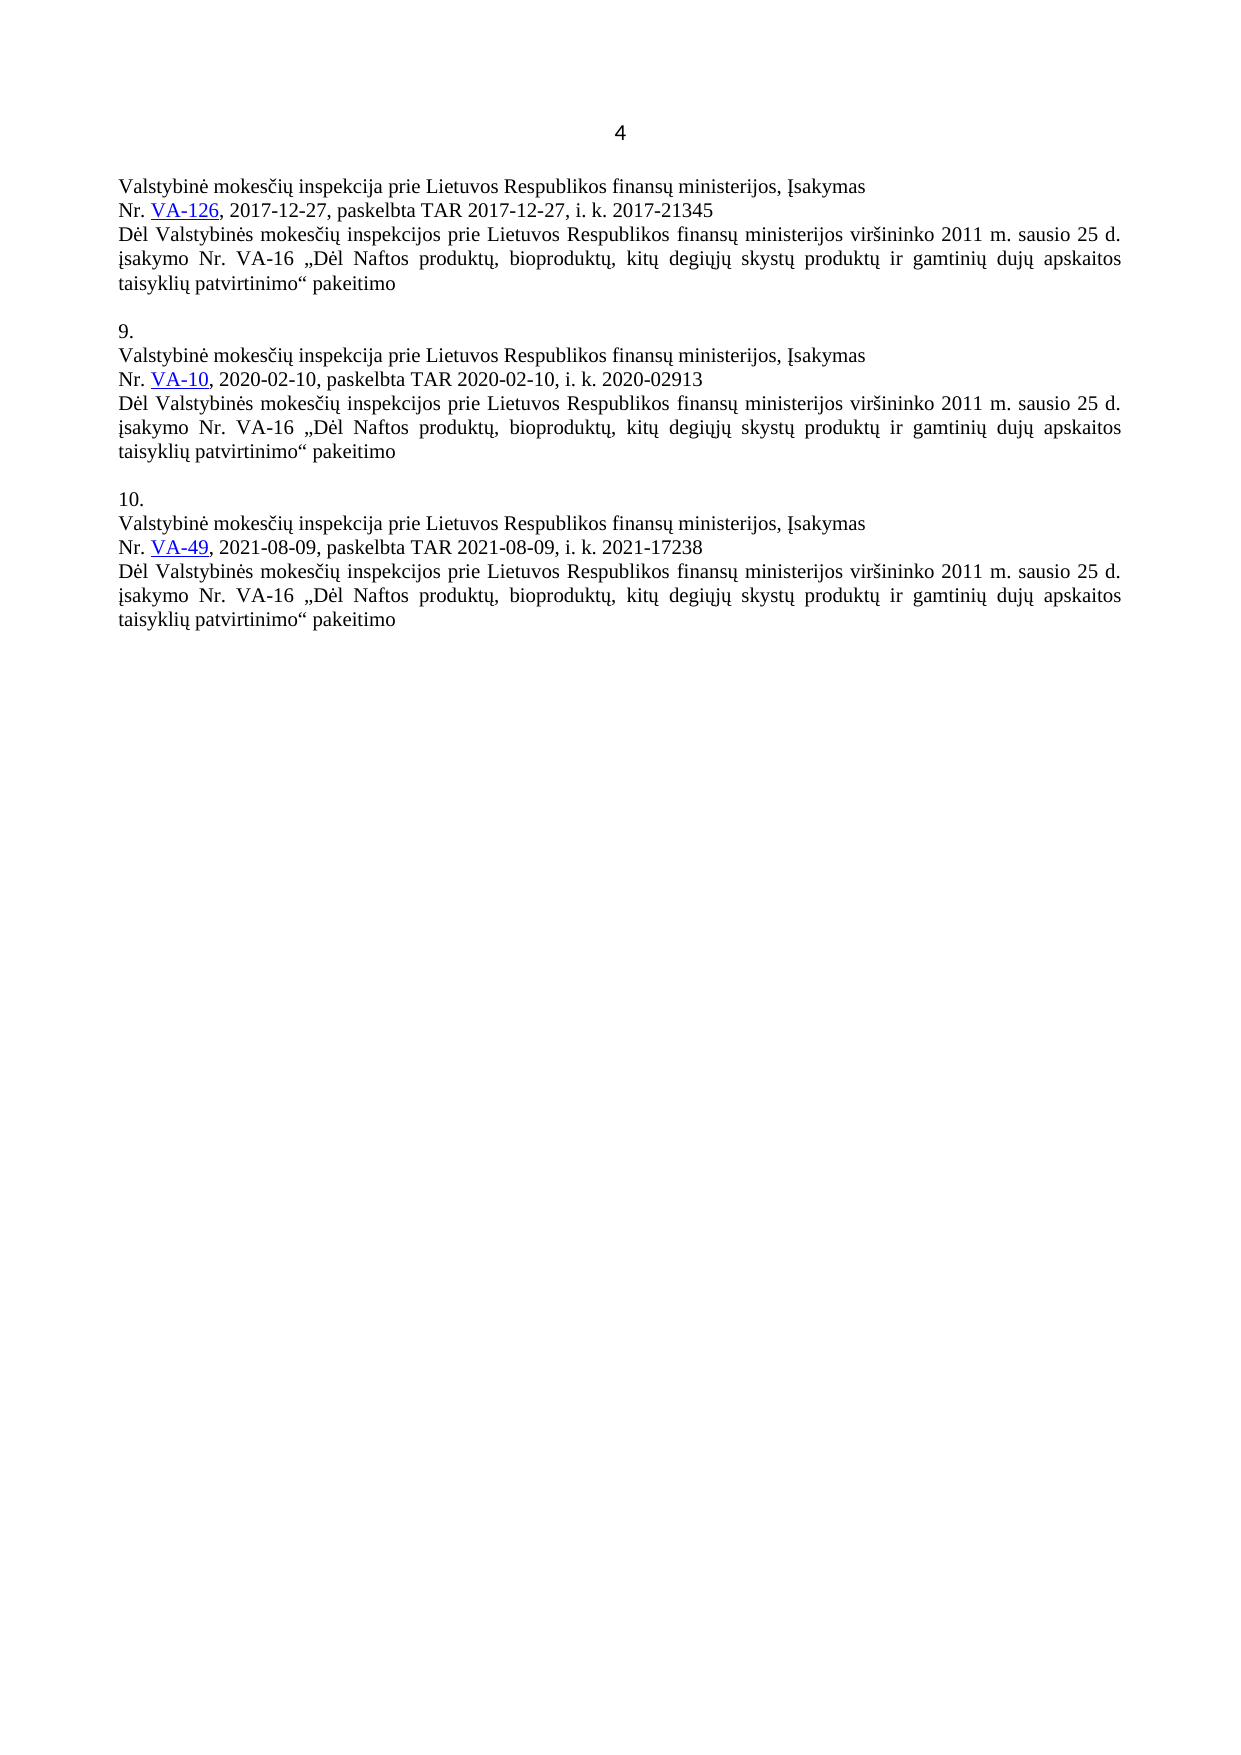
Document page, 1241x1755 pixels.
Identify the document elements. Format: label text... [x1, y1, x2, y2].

text Dėl Valstybinės mokesčių inspekcijos prie Lietuvos Respublikos finansų ministerijos viršininko 2011 m. sausio 25 d. įsakymo Nr. VA-16 „Dėl Naftos produktų, bioproduktų, kitų degiųjų skystų produktų ir gamtinių dujų apskaitos taisyklių patvirtinimo“ pakeitimo [118, 222, 1122, 294]
text Valstybinė mokesčių inspekcija prie Lietuvos Respublikos finansų ministerijos, Įsakymas [118, 174, 1122, 198]
text Dėl Valstybinės mokesčių inspekcijos prie Lietuvos Respublikos finansų ministerijos viršininko 2011 m. sausio 25 d. įsakymo Nr. VA-16 „Dėl Naftos produktų, bioproduktų, kitų degiųjų skystų produktų ir gamtinių dujų apskaitos taisyklių patvirtinimo“ pakeitimo [118, 559, 1122, 631]
text Valstybinė mokesčių inspekcija prie Lietuvos Respublikos finansų ministerijos, Įsakymas [118, 511, 1122, 535]
text 10. [118, 487, 1122, 511]
text Nr. VA-49, 2021-08-09, paskelbta TAR 2021-08-09, i. k. 2021-17238 [118, 535, 1122, 559]
text Dėl Valstybinės mokesčių inspekcijos prie Lietuvos Respublikos finansų ministerijos viršininko 2011 m. sausio 25 d. įsakymo Nr. VA-16 „Dėl Naftos produktų, bioproduktų, kitų degiųjų skystų produktų ir gamtinių dujų apskaitos taisyklių patvirtinimo“ pakeitimo [118, 391, 1122, 463]
text 9. [118, 318, 1122, 343]
text Nr. VA-10, 2020-02-10, paskelbta TAR 2020-02-10, i. k. 2020-02913 [118, 367, 1122, 391]
text Nr. VA-126, 2017-12-27, paskelbta TAR 2017-12-27, i. k. 2017-21345 [118, 198, 1122, 222]
text Valstybinė mokesčių inspekcija prie Lietuvos Respublikos finansų ministerijos, Įsakymas [118, 343, 1122, 367]
